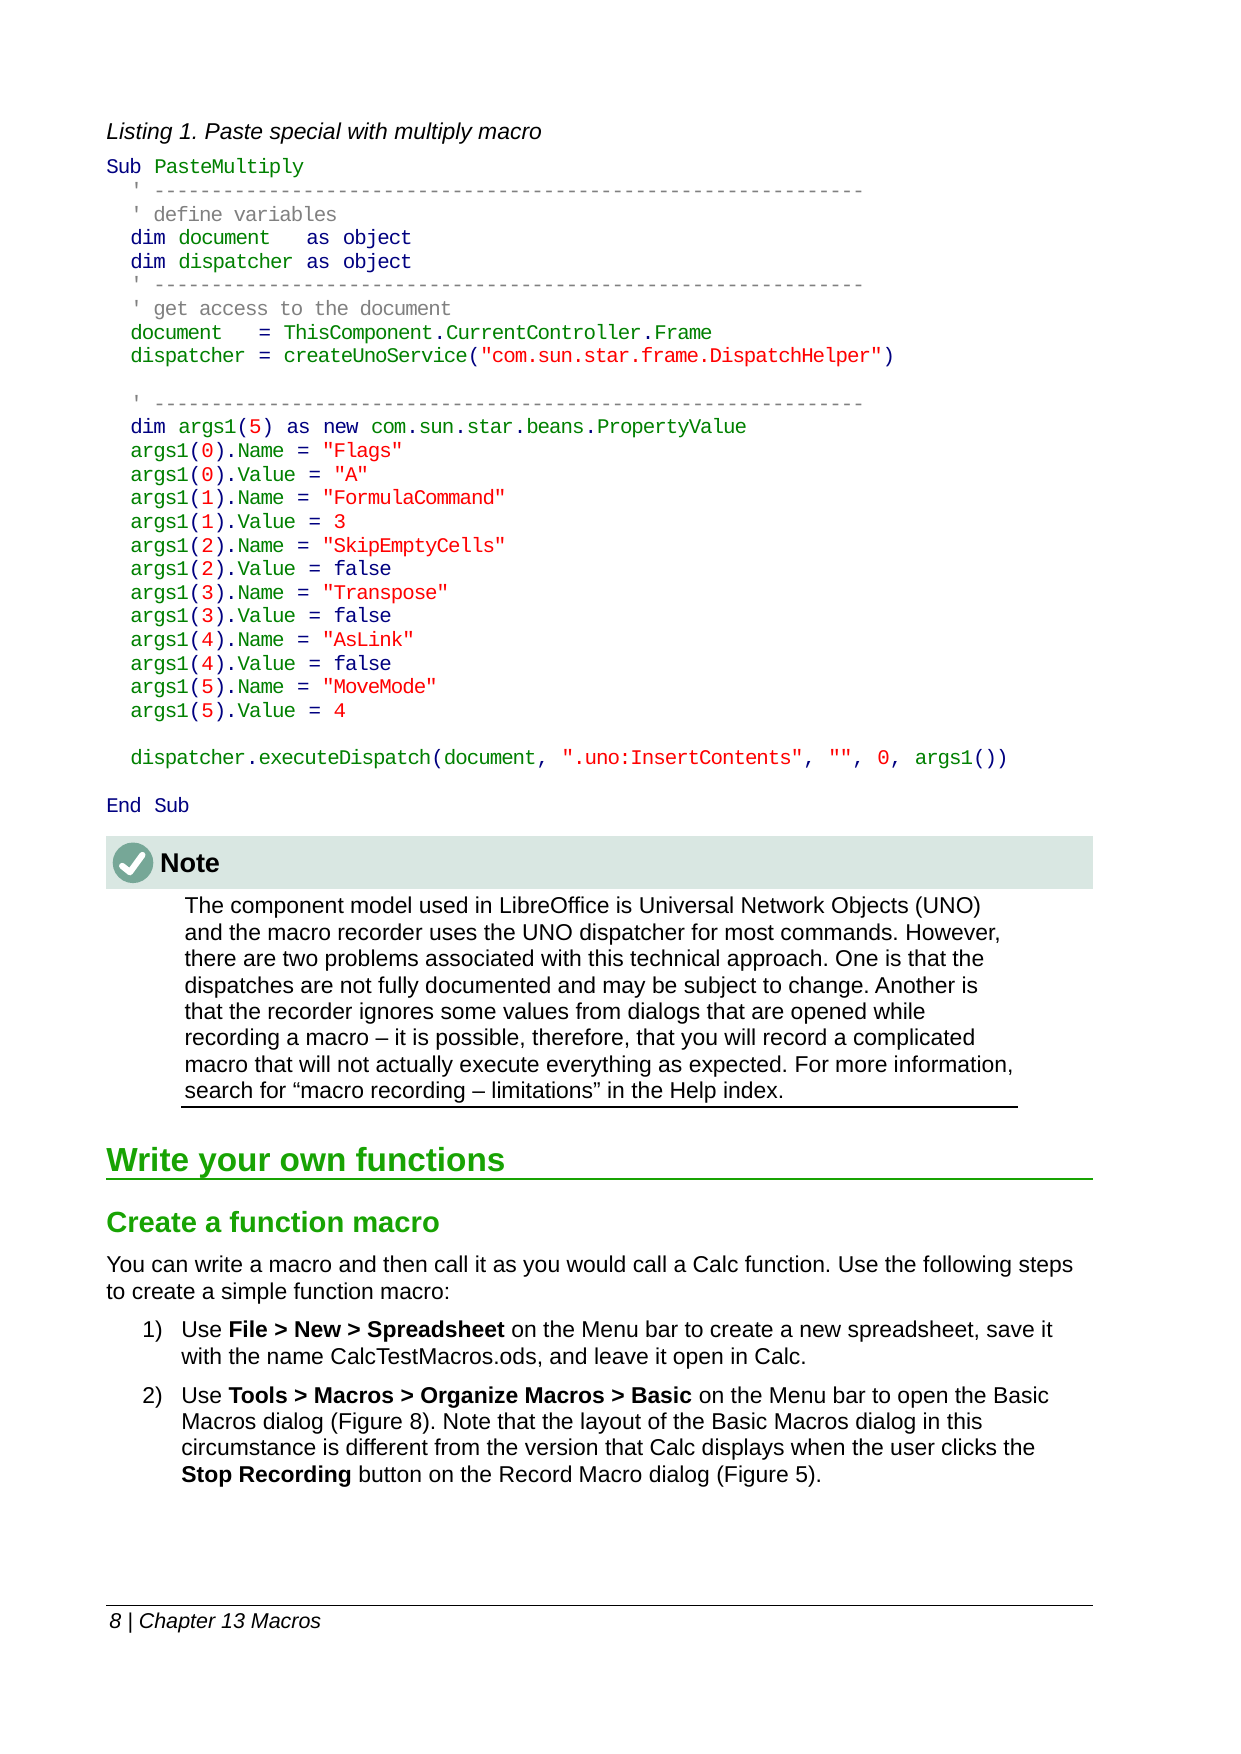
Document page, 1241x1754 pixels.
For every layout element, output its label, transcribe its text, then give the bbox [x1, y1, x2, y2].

list Listing 1. Paste special with multiply macro [106, 118, 1093, 144]
list Use Tools > Macros > Organize Macros > Basic on the Menu bar to open the Basic Macros dialog (Figure 8). Note that the layout of the Basic Macros dialog in this circumstance is different from the version that Calc displays when the user clicks the Stop Recording button on the Record Macro dialog (Figure 5). [162, 1382, 1093, 1487]
subtitle Note [106, 836, 1093, 889]
subtitle Create a function macro [106, 1205, 1093, 1239]
text Sub PasteMultiply ' -------------------------------------------------------------- ' define variables dim document as object dim dispatcher as object ' -------------------------------------------------------------- ' get access to the document document = ThisComponent.CurrentController.Frame dispatcher = createUnoService("com.sun.star.frame.DispatchHelper") ' -------------------------------------------------------------- dim args1(5) as new com.sun.star.beans.PropertyValue args1(0).Name = "Flags" args1(0).Value = "A" args1(1).Name = "FormulaCommand" args1(1).Value = 3 args1(2).Name = "SkipEmptyCells" args1(2).Value = false args1(3).Name = "Transpose" args1(3).Value = false args1(4).Name = "AsLink" args1(4).Value = false args1(5).Name = "MoveMode" args1(5).Value = 4 dispatcher.executeDispatch(document, ".uno:InsertContents", "", 0, args1()) End Sub [106, 156, 1093, 818]
list You can write a macro and then call it as you would call a Calc function. Use the following steps to create a simple function macro: [106, 1251, 1093, 1304]
subtitle Write your own functions [106, 1140, 1093, 1178]
text The component model used in LibreOffice is Universal Network Objects (UNO) and the macro recorder uses the UNO dispatcher for most commands. However, there are two problems associated with this technical approach. One is that the dispatches are not fully documented and may be subject to change. Another is that the recorder ignores some values from dialogs that are opened while recording a macro – it is possible, therefore, that you will record a complicated macro that will not actually execute everything as expected. For more information, search for “macro recording – limitations” in the Help index. [181, 889, 1018, 1106]
list Use File > New > Spreadsheet on the Menu bar to create a new spreadsheet, save it with the name CalcTestMacros.ods, and leave it open in Calc. [162, 1316, 1093, 1369]
